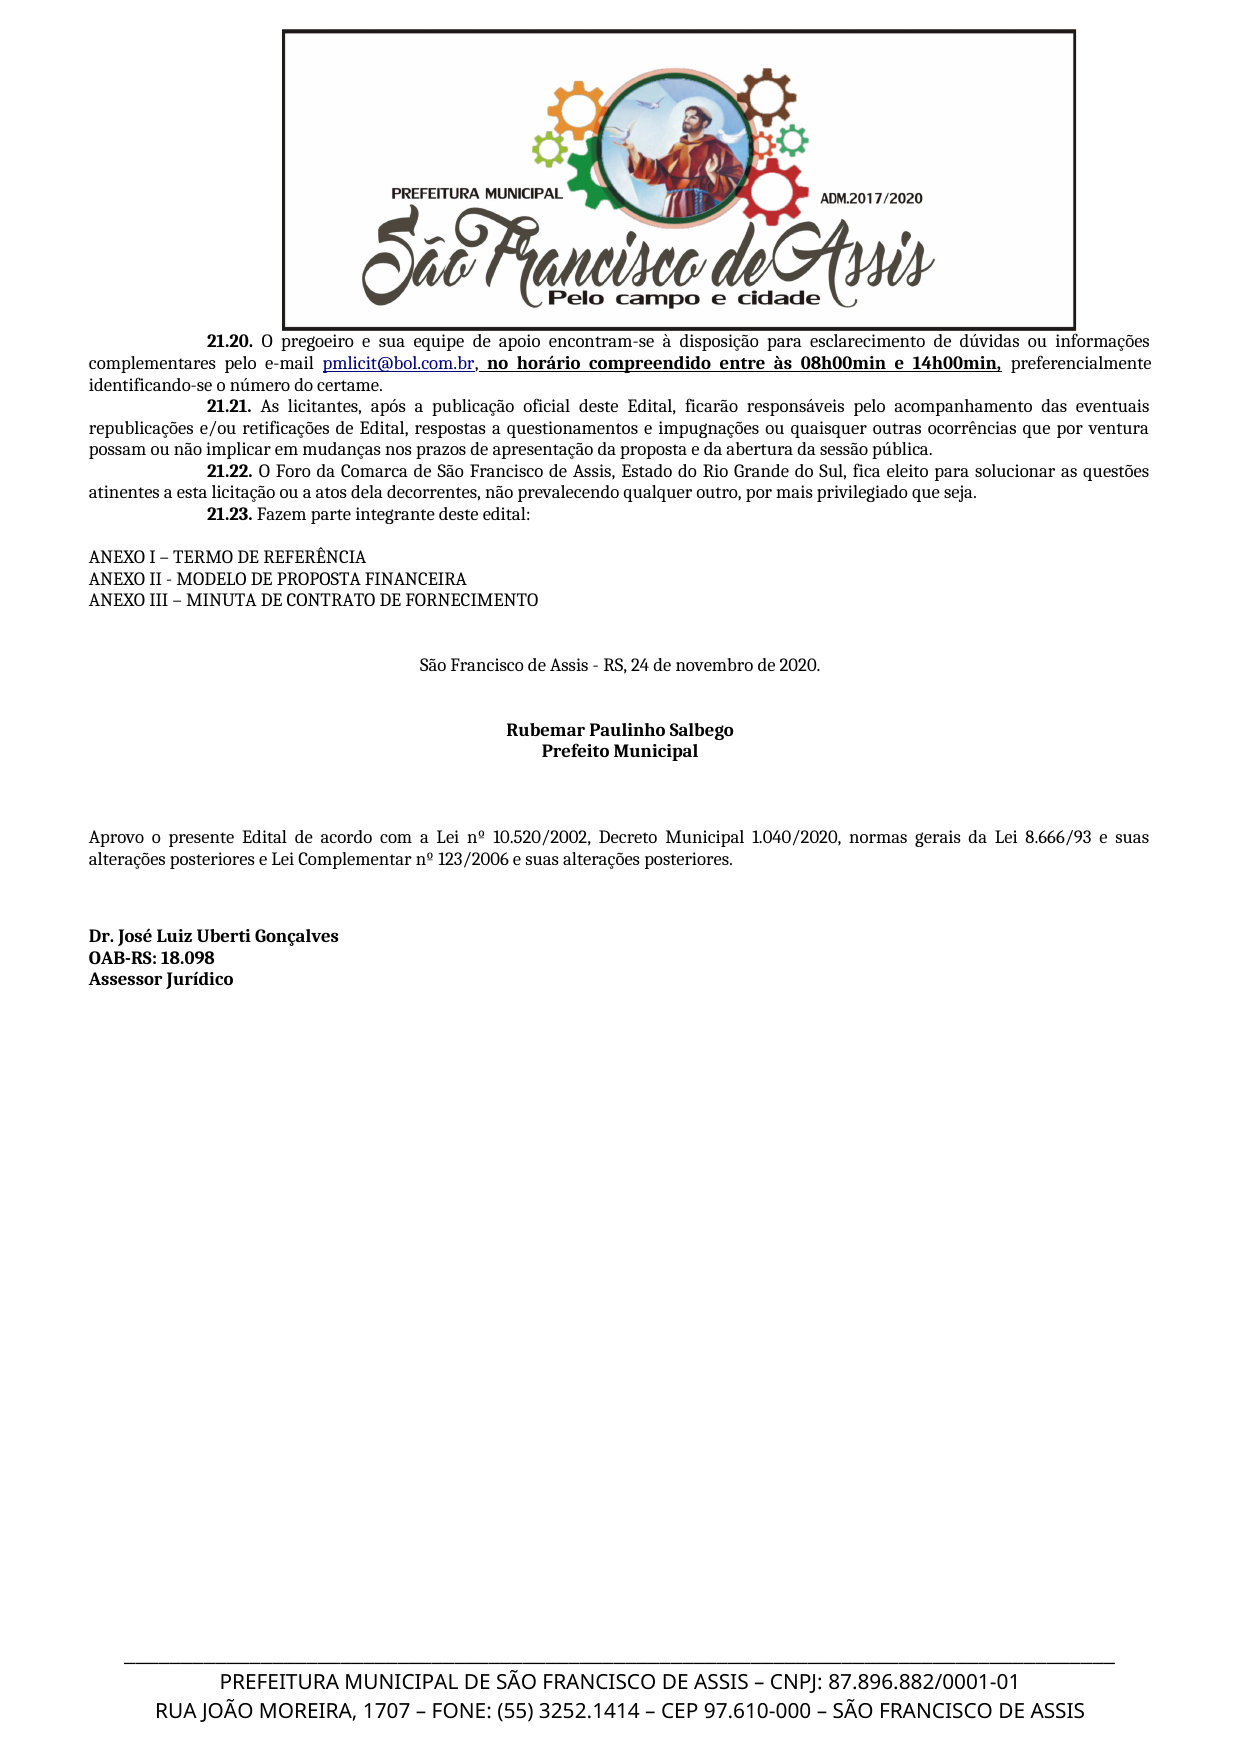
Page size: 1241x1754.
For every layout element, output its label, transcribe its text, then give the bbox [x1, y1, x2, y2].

text ANEXO I – TERMO DE REFERÊNCIA [89, 547, 1152, 568]
text Rubemar Paulinho Salbego [89, 719, 1152, 741]
text Dr. José Luiz Uberti Gonçalves [89, 926, 1152, 947]
text 21.23. Fazem parte integrante deste edital: [89, 503, 1152, 525]
text Assessor Jurídico [89, 969, 1152, 990]
text ANEXO II - MODELO DE PROPOSTA FINANCEIRA [89, 568, 1152, 590]
text ANEXO III – MINUTA DE CONTRATO DE FORNECIMENTO [89, 590, 1152, 611]
text Prefeito Municipal [89, 741, 1152, 762]
text 21.22. O Foro da Comarca de São Francisco de Assis, Estado do Rio Grande do Sul, fica eleito para solucionar as questões atinentes a esta licitação ou a atos dela decorrentes, não prevalecendo qualquer outro, por mais privilegiado que seja. [89, 460, 1152, 503]
text 21.20. O pregoeiro e sua equipe de apoio encontram-se à disposição para esclarecimento de dúvidas ou informações complementares pelo e-mail pmlicit@bol.com.br, no horário compreendido entre às 08h00min e 14h00min, preferencialmente identificando-se o número do certame. [89, 331, 1152, 396]
text Aprovo o presente Edital de acordo com a Lei nº 10.520/2002, Decreto Municipal 1.040/2020, normas gerais da Lei 8.666/93 e suas alterações posteriores e Lei Complementar nº 123/2006 e suas alterações posteriores. [89, 827, 1152, 870]
text OAB-RS: 18.098 [89, 947, 1152, 969]
text 21.21. As licitantes, após a publicação oficial deste Edital, ficarão responsáveis pelo acompanhamento das eventuais republicações e/ou retificações de Edital, respostas a questionamentos e impugnações ou quaisquer outras ocorrências que por ventura possam ou não implicar em mudanças nos prazos de apresentação da proposta e da abertura da sessão pública. [89, 396, 1152, 460]
text São Francisco de Assis - RS, 24 de novembro de 2020. [89, 654, 1152, 676]
